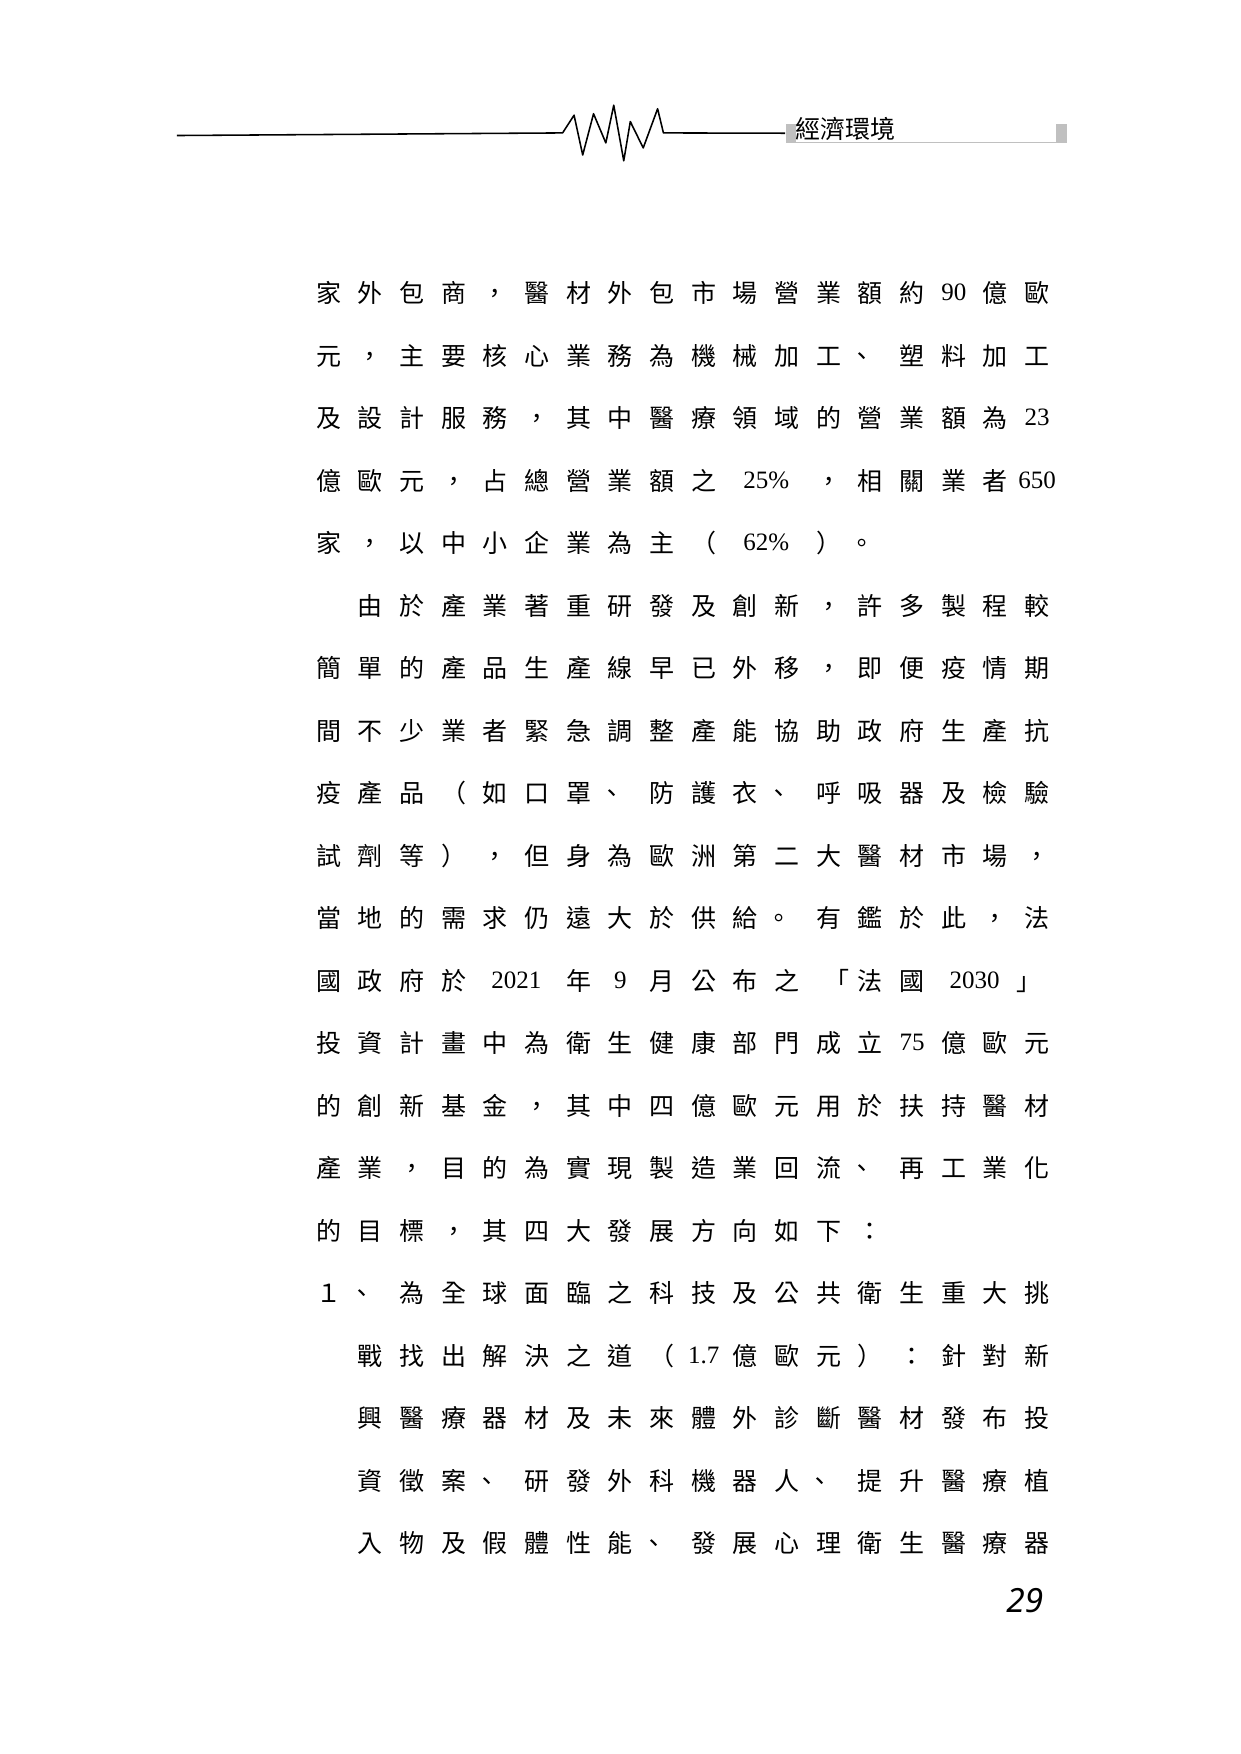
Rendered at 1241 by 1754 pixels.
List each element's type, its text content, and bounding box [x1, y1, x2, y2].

text １、為全球面臨之科技及公共衛生重大挑戰找出解決之道（1.7億歐元）：針對新興醫療器材及未來體外診斷醫材發布投資徵案、研發外科機器人、提升醫療植入物及假體性能、發展心理衛生醫療器 [281, 1250, 1058, 1563]
text 家外包商，醫材外包市場營業額約90億歐元，主要核心業務為機械加工、塑料加工及設計服務，其中醫療領域的營業額為23億歐元，占總營業額之25%，相關業者650家，以中小企業為主（62%）。 [281, 250, 1058, 563]
text 由於產業著重研發及創新，許多製程較簡單的產品生產線早已外移，即便疫情期間不少業者緊急調整產能協助政府生產抗疫產品（如口罩、防護衣、呼吸器及檢驗試劑等），但身為歐洲第二大醫材市場，當地的需求仍遠大於供給。有鑑於此，法國政府於2021年9月公布之「法國2030」投資計畫中為衛生健康部門成立75億歐元的創新基金，其中四億歐元用於扶持醫材產業，目的為實現製造業回流、再工業化的目標，其四大發展方向如下： [281, 563, 1058, 1250]
